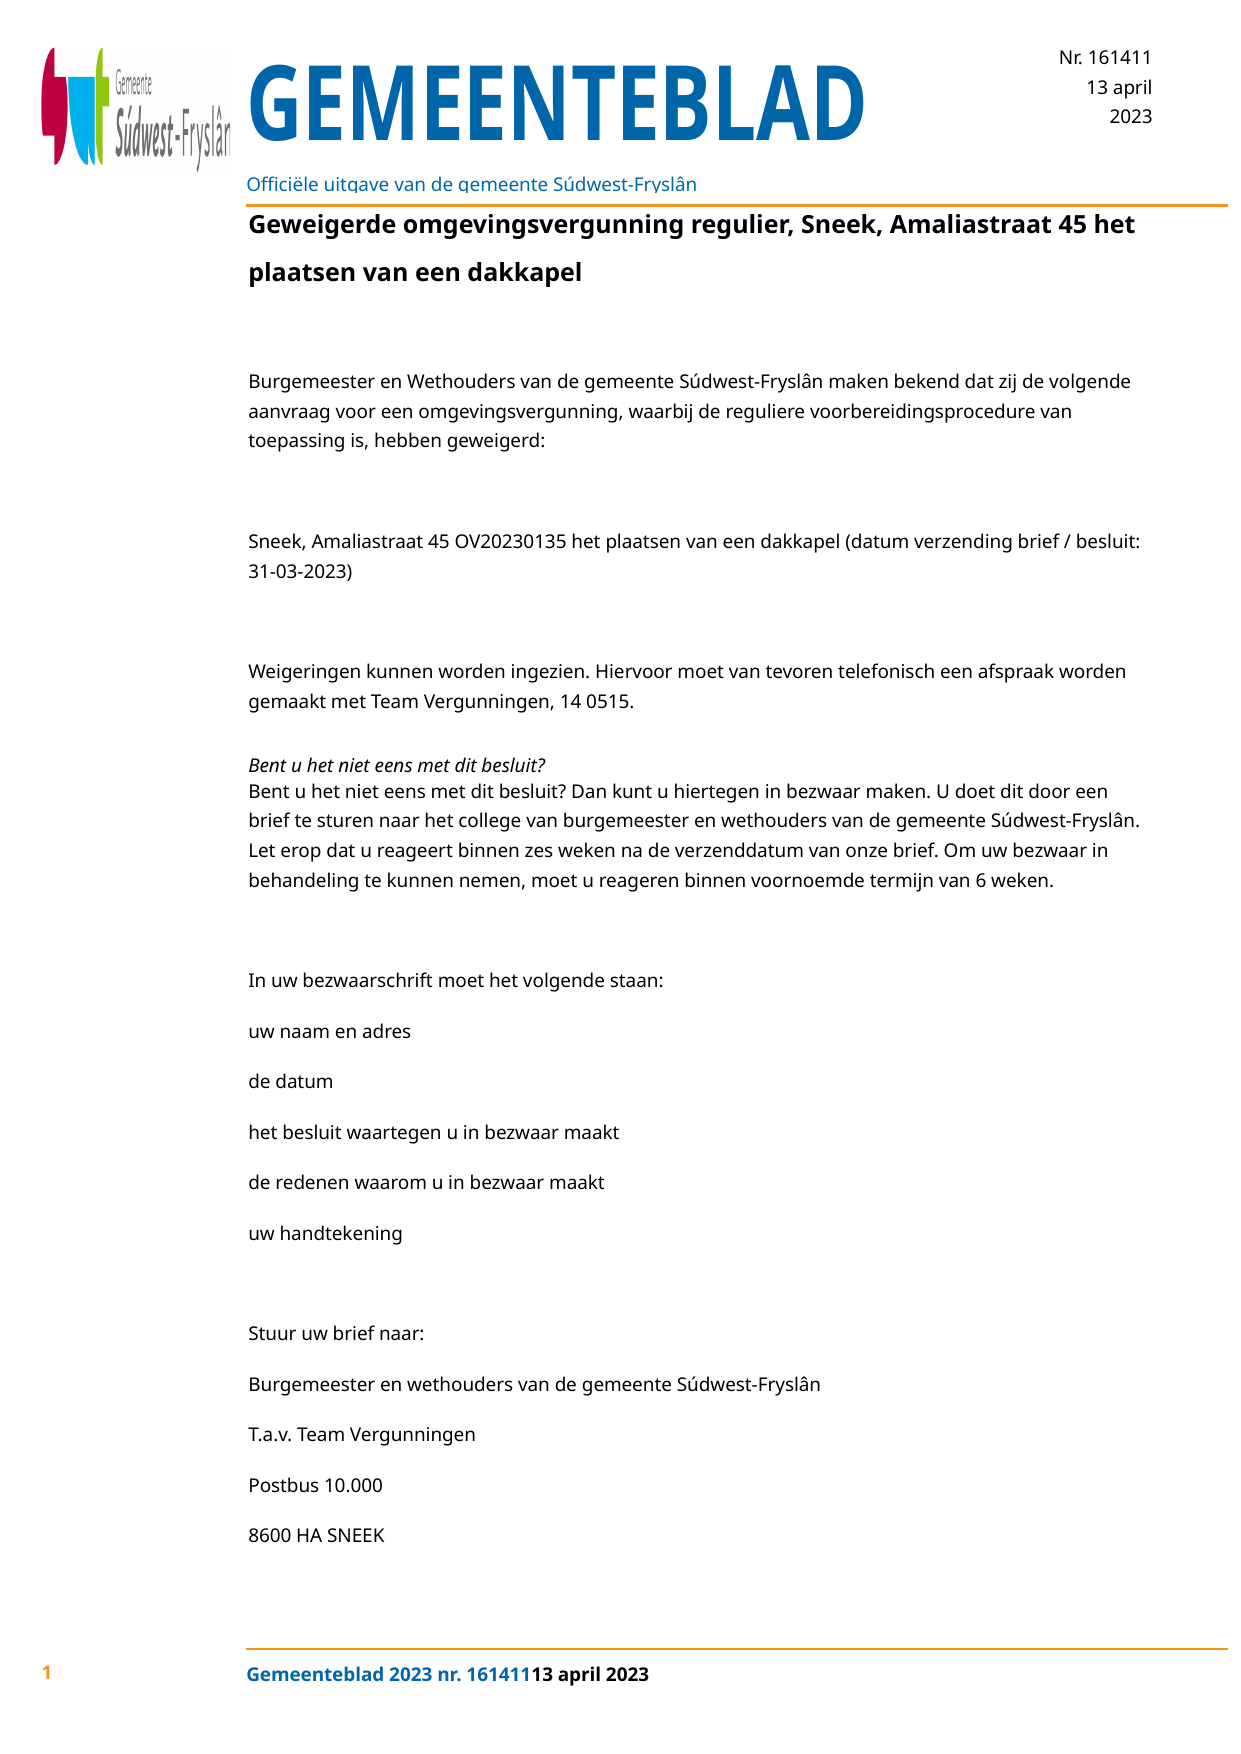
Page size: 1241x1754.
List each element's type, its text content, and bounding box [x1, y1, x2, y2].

text de redenen waarom u in bezwaar maakt [248, 1169, 1152, 1195]
text Stuur uw brief naar: [248, 1321, 1152, 1346]
text Bent u het niet eens met dit besluit? [248, 752, 1152, 778]
text het besluit waartegen u in bezwaar maakt [248, 1119, 1152, 1144]
text Sneek, Amaliastraat 45 OV20230135 het plaatsen van een dakkapel (datum verzending brief / besluit: 31-03-2023) [248, 528, 1152, 584]
text Weigeringen kunnen worden ingezien. Hiervoor moet van tevoren telefonisch een afspraak worden gemaakt met Team Vergunningen, 14 0515. [248, 659, 1152, 714]
text Burgemeester en Wethouders van de gemeente Súdwest-Fryslân maken bekend dat zij de volgende aanvraag voor een omgevingsvergunning, waarbij de reguliere voorbereidingsprocedure van toepassing is, hebben geweigerd: [248, 368, 1152, 453]
text uw handtekening [248, 1220, 1152, 1245]
text Burgemeester en wethouders van de gemeente Súdwest-Fryslân [248, 1371, 1152, 1397]
text uw naam en adres [248, 1018, 1152, 1044]
text de datum [248, 1068, 1152, 1094]
text 8600 HA SNEEK [248, 1522, 1152, 1548]
text In uw bezwaarschrift moet het volgende staan: [248, 968, 1152, 993]
text Bent u het niet eens met dit besluit? Dan kunt u hiertegen in bezwaar maken. U doet dit door een brief te sturen naar het college van burgemeester en wethouders van de gemeente Súdwest-Fryslân. Let erop dat u reageert binnen zes weken na de verzenddatum van onze brief. Om uw bezwaar in behandeling te kunnen nemen, moet u reageren binnen voornoemde termijn van 6 weken. [248, 778, 1152, 892]
text Postbus 10.000 [248, 1472, 1152, 1497]
text T.a.v. Team Vergunningen [248, 1421, 1152, 1447]
text Geweigerde omgevingsvergunning regulier, Sneek, Amaliastraat 45 het plaatsen van een dakkapel [248, 207, 1152, 288]
picture [41, 47, 231, 172]
